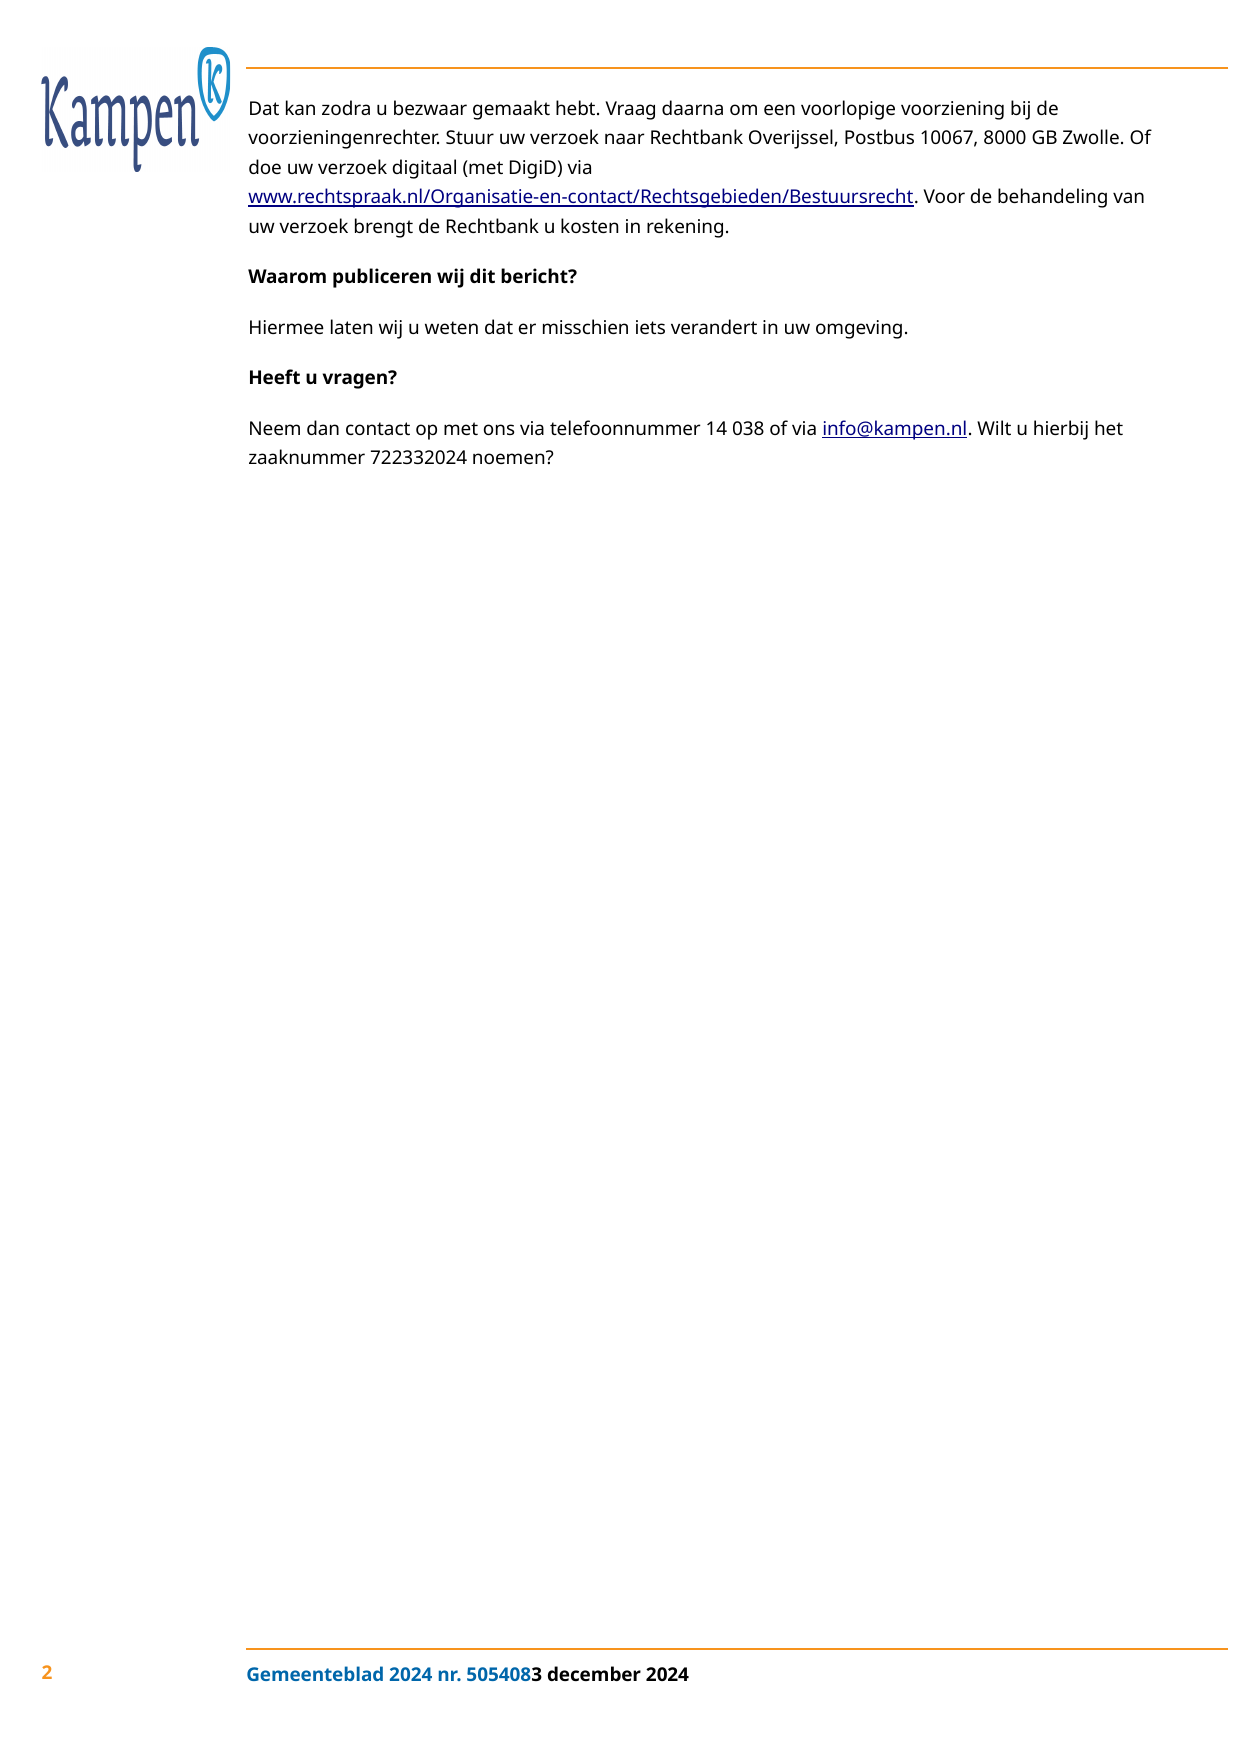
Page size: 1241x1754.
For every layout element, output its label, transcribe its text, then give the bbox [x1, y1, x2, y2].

picture [41, 47, 231, 172]
text Dat kan zodra u bezwaar gemaakt hebt. Vraag daarna om een voorlopige voorziening bij de voorzieningenrechter. Stuur uw verzoek naar Rechtbank Overijssel, Postbus 10067, 8000 GB Zwolle. Of doe uw verzoek digitaal (met DigiD) via www.rechtspraak.nl/Organisatie-en-contact/Rechtsgebieden/Bestuursrecht. Voor de behandeling van uw verzoek brengt de Rechtbank u kosten in rekening. [248, 95, 1152, 239]
text Hiermee laten wij u weten dat er misschien iets verandert in uw omgeving. [248, 314, 1152, 340]
text Waarom publiceren wij dit bericht? [248, 263, 1152, 289]
text Heeft u vragen? [248, 364, 1152, 390]
text Neem dan contact op met ons via telefoonnummer 14 038 of via info@kampen.nl. Wilt u hierbij het zaaknummer 722332024 noemen? [248, 415, 1152, 470]
